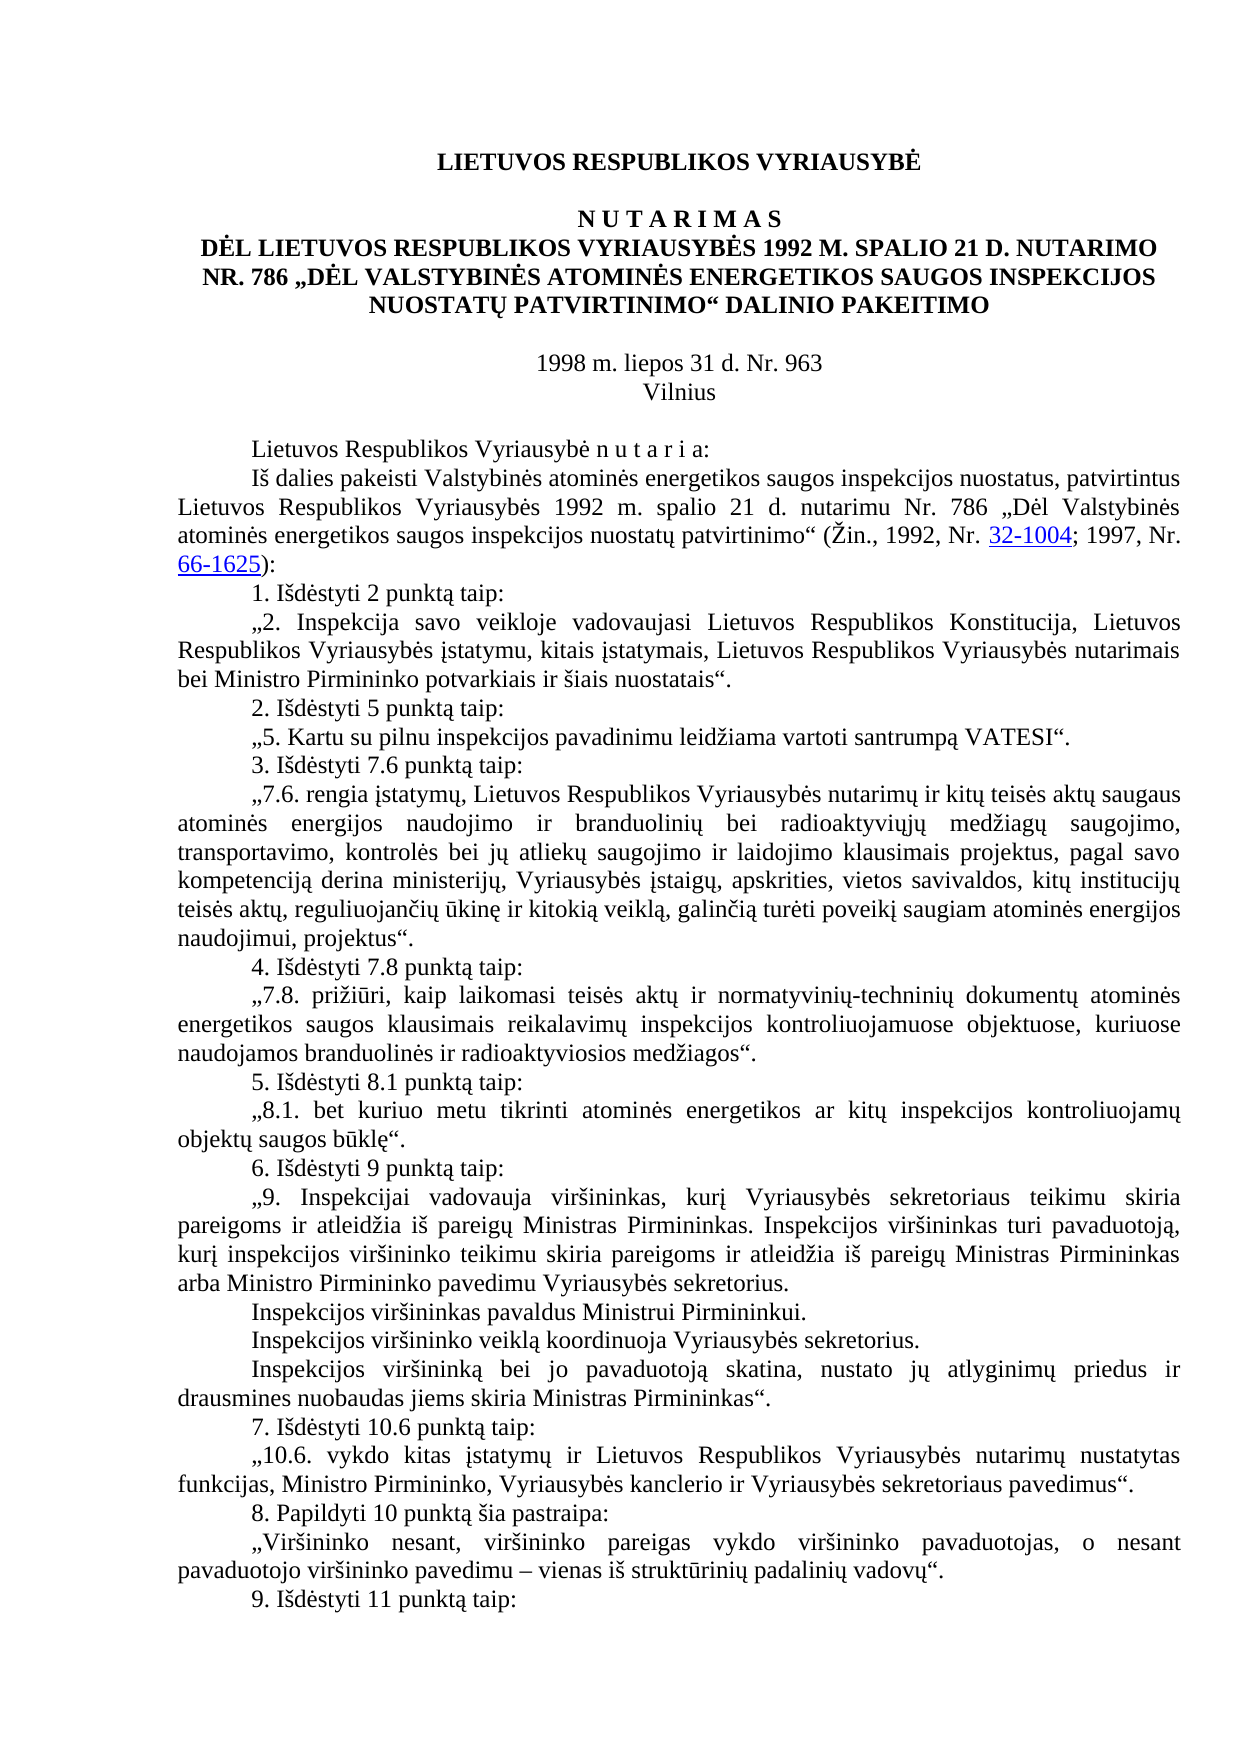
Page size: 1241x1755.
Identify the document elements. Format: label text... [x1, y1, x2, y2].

text „2. Inspekcija savo veikloje vadovaujasi Lietuvos Respublikos Konstitucija, Lietuvos Respublikos Vyriausybės įstatymu, kitais įstatymais, Lietuvos Respublikos Vyriausybės nutarimais bei Ministro Pirmininko potvarkiais ir šiais nuostatais“. [177, 607, 1181, 693]
text 6. Išdėstyti 9 punktą taip: [177, 1153, 1181, 1182]
text 1998 m. liepos 31 d. Nr. 963 [177, 348, 1181, 377]
text Lietuvos Respublikos Vyriausybė nutaria: [177, 434, 1181, 463]
text 2. Išdėstyti 5 punktą taip: [177, 693, 1181, 722]
text 1. Išdėstyti 2 punktą taip: [177, 578, 1181, 607]
text Vilnius [177, 377, 1181, 406]
text 9. Išdėstyti 11 punktą taip: [177, 1584, 1181, 1613]
text „Viršininko nesant, viršininko pareigas vykdo viršininko pavaduotojas, o nesant pavaduotojo viršininko pavedimu – vienas iš struktūrinių padalinių vadovų“. [177, 1527, 1181, 1584]
text 5. Išdėstyti 8.1 punktą taip: [177, 1067, 1181, 1096]
text LIETUVOS RESPUBLIKOS VYRIAUSYBĖ [177, 147, 1181, 176]
text Iš dalies pakeisti Valstybinės atominės energetikos saugos inspekcijos nuostatus, patvirtintus Lietuvos Respublikos Vyriausybės 1992 m. spalio 21 d. nutarimu Nr. 786 „Dėl Valstybinės atominės energetikos saugos inspekcijos nuostatų patvirtinimo“ (Žin., 1992, Nr. 32-1004; 1997, Nr. 66-1625): [177, 463, 1181, 578]
text Inspekcijos viršininko veiklą koordinuoja Vyriausybės sekretorius. [177, 1326, 1181, 1354]
text „7.6. rengia įstatymų, Lietuvos Respublikos Vyriausybės nutarimų ir kitų teisės aktų saugaus atominės energijos naudojimo ir branduolinių bei radioaktyviųjų medžiagų saugojimo, transportavimo, kontrolės bei jų atliekų saugojimo ir laidojimo klausimais projektus, pagal savo kompetenciją derina ministerijų, Vyriausybės įstaigų, apskrities, vietos savivaldos, kitų institucijų teisės aktų, reguliuojančių ūkinę ir kitokią veiklą, galinčią turėti poveikį saugiam atominės energijos naudojimui, projektus“. [177, 779, 1181, 952]
text 7. Išdėstyti 10.6 punktą taip: [177, 1412, 1181, 1441]
text DĖL LIETUVOS RESPUBLIKOS VYRIAUSYBĖS 1992 M. SPALIO 21 D. NUTARIMO NR. 786 „DĖL VALSTYBINĖS ATOMINĖS ENERGETIKOS SAUGOS INSPEKCIJOS NUOSTATŲ PATVIRTINIMO“ DALINIO PAKEITIMO [177, 233, 1181, 319]
text Inspekcijos viršininką bei jo pavaduotoją skatina, nustato jų atlyginimų priedus ir drausmines nuobaudas jiems skiria Ministras Pirmininkas“. [177, 1354, 1181, 1412]
text „8.1. bet kuriuo metu tikrinti atominės energetikos ar kitų inspekcijos kontroliuojamų objektų saugos būklę“. [177, 1096, 1181, 1153]
text 4. Išdėstyti 7.8 punktą taip: [177, 952, 1181, 981]
text 8. Papildyti 10 punktą šia pastraipa: [177, 1498, 1181, 1527]
text „9. Inspekcijai vadovauja viršininkas, kurį Vyriausybės sekretoriaus teikimu skiria pareigoms ir atleidžia iš pareigų Ministras Pirmininkas. Inspekcijos viršininkas turi pavaduotoją, kurį inspekcijos viršininko teikimu skiria pareigoms ir atleidžia iš pareigų Ministras Pirmininkas arba Ministro Pirmininko pavedimu Vyriausybės sekretorius. [177, 1182, 1181, 1297]
text „10.6. vykdo kitas įstatymų ir Lietuvos Respublikos Vyriausybės nutarimų nustatytas funkcijas, Ministro Pirmininko, Vyriausybės kanclerio ir Vyriausybės sekretoriaus pavedimus“. [177, 1441, 1181, 1498]
text 3. Išdėstyti 7.6 punktą taip: [177, 751, 1181, 779]
text N U T A R I M A S [177, 204, 1181, 233]
text Inspekcijos viršininkas pavaldus Ministrui Pirmininkui. [177, 1297, 1181, 1326]
text „7.8. prižiūri, kaip laikomasi teisės aktų ir normatyvinių-techninių dokumentų atominės energetikos saugos klausimais reikalavimų inspekcijos kontroliuojamuose objektuose, kuriuose naudojamos branduolinės ir radioaktyviosios medžiagos“. [177, 981, 1181, 1067]
text „5. Kartu su pilnu inspekcijos pavadinimu leidžiama vartoti santrumpą VATESI“. [177, 722, 1181, 751]
